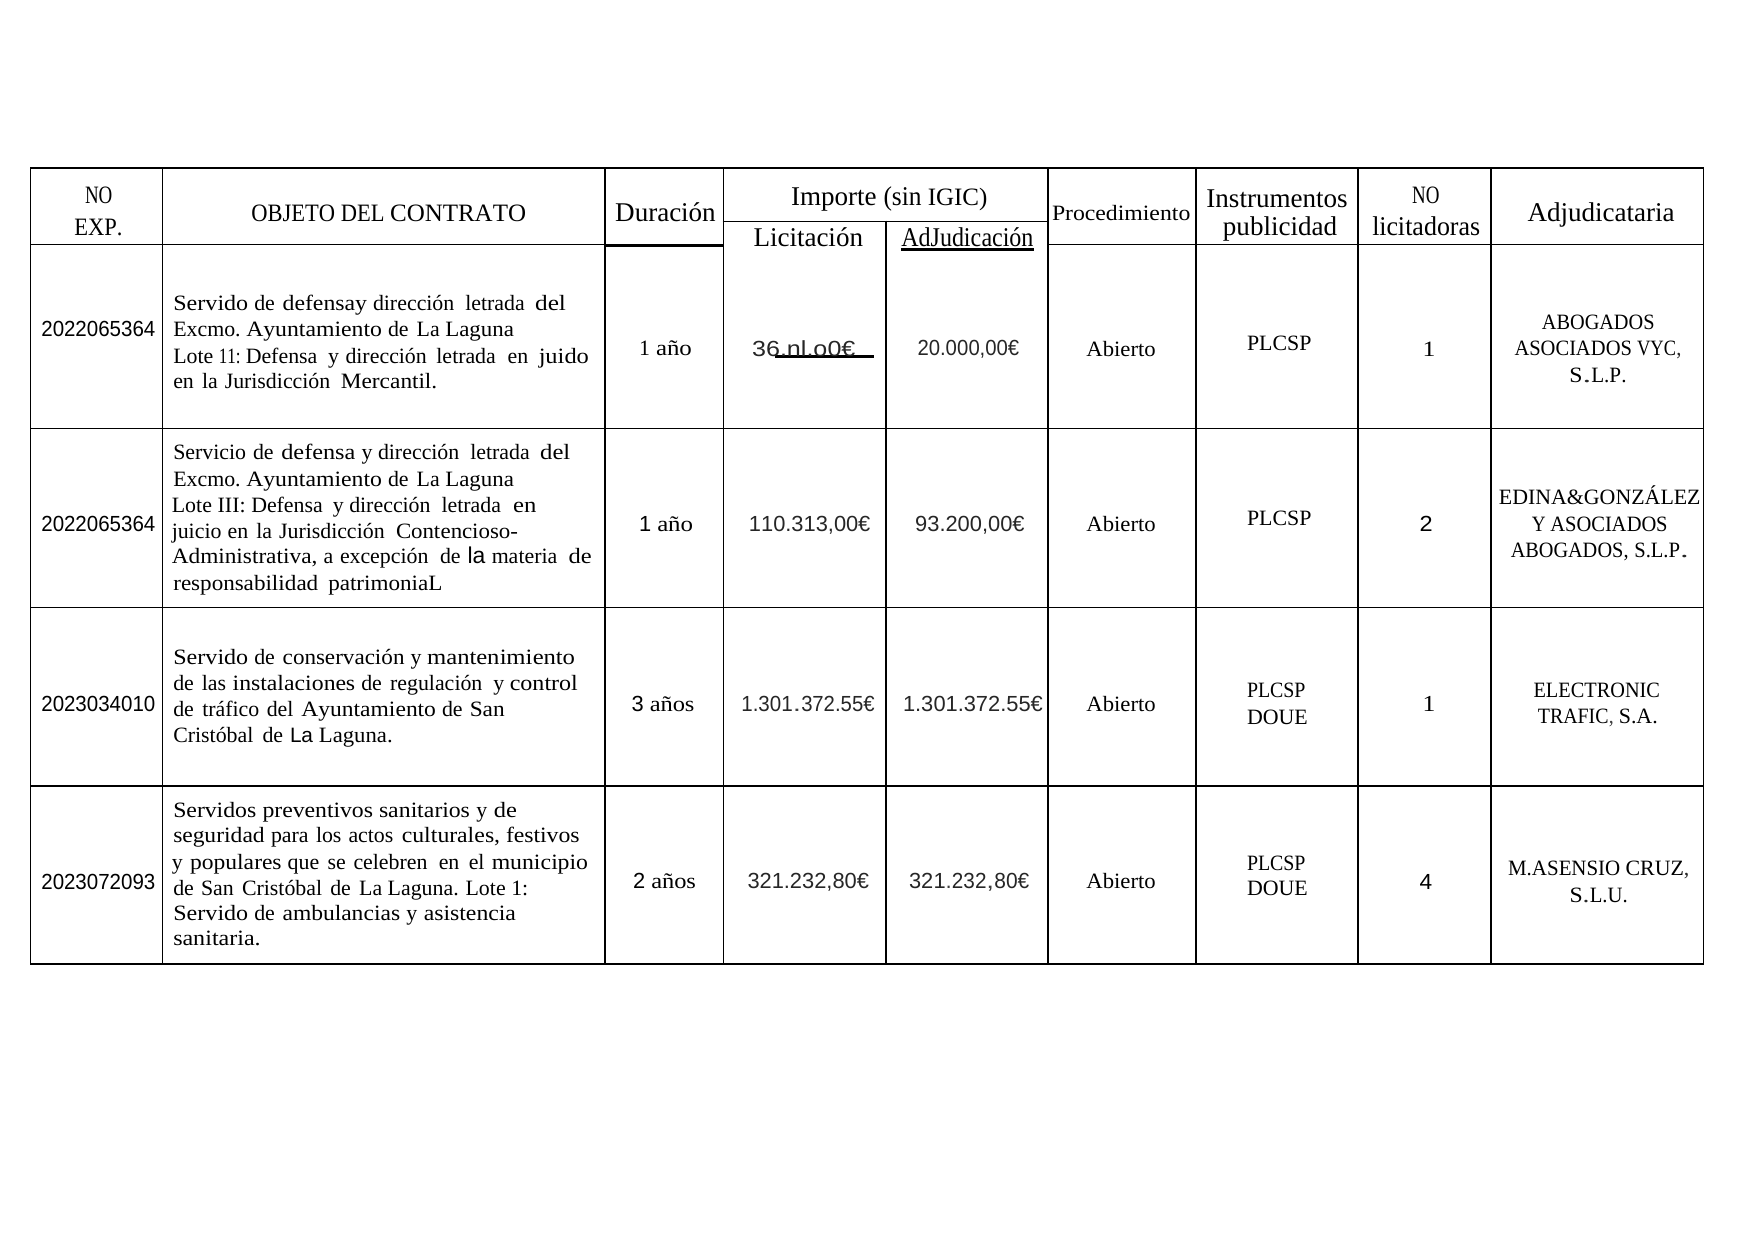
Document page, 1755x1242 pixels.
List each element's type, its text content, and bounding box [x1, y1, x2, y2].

table_cell 2023034010 [31, 608, 162, 785]
table_cell 4 [1359, 787, 1490, 963]
table_cell Licitación 36.nl.o0€ [724, 222, 885, 428]
table_cell Abierto [1049, 787, 1195, 963]
table_header Procedimiento [1049, 169, 1195, 244]
table_cell 2022065364 [31, 245, 162, 428]
table_cell 2023072093 [31, 787, 162, 963]
table_header Adjudicataria [1492, 169, 1703, 244]
table_cell Servidos preventivos sanitarios y de seguridad para los actos culturales, festivos y populares que se celebren en el municipio de San Cristóbal de La Laguna. Lote 1: Servido de ambulancias y asistencia sanitaria. [163, 787, 604, 963]
table_cell 1 año [606, 429, 723, 607]
table_cell EDINA&GONZÁLEZ Y ASOCIADOS ABOGADOS, S.L.P. [1492, 429, 1703, 607]
table_cell 2 [1359, 429, 1490, 607]
table_header NO licitadoras [1359, 169, 1490, 244]
table_cell Servido de conservación y mantenimiento de las instalaciones de regulación y control de tráfico del Ayuntamiento de San Cristóbal de La Laguna. [163, 608, 604, 785]
table_cell 3 años [606, 608, 723, 785]
table_cell AdJudicación 20.000,00€ [887, 222, 1047, 428]
table_cell 321.232,80€ [724, 787, 885, 963]
table_cell Servicio de defensa y dirección letrada del Excmo. Ayuntamiento de La Laguna Lote III: Defensa y dirección letrada en juicio en la Jurisdicción Contencioso- Administrativa, a excepción de la materia de responsabilidad patrimoniaL [163, 429, 604, 607]
table_cell 1.301.372.55€ [724, 608, 885, 785]
table_cell Abierto [1049, 245, 1195, 428]
table_cell 93.200,00€ [887, 429, 1047, 607]
table_cell ELECTRONIC TRAFIC, S.A. [1492, 608, 1703, 785]
table_cell 1 [1359, 245, 1490, 428]
table_cell 321.232,80€ [887, 787, 1047, 963]
table_cell Abierto [1049, 429, 1195, 607]
table_cell 110.313,00€ [724, 429, 885, 607]
table_cell PLCSP DOUE [1197, 787, 1357, 963]
table_header Importe (sin IGIC) [724, 169, 1047, 221]
table_header OBJETO DEL CONTRATO [163, 169, 604, 244]
table_cell 2022065364 [31, 429, 162, 607]
table_cell 1 año [606, 247, 723, 428]
table_cell PLCSP DOUE [1197, 608, 1357, 785]
table_cell M.ASENSIO CRUZ, S.L.U. [1492, 787, 1703, 963]
table_cell 1 [1359, 608, 1490, 785]
table_cell PLCSP [1197, 429, 1357, 607]
table_header Duración [606, 169, 723, 244]
table_header NO EXP. [31, 169, 162, 244]
table_cell PLCSP [1197, 245, 1357, 428]
table_header Instrumentos publicidad [1197, 169, 1357, 244]
table_cell ABOGADOS ASOCIADOS VYC, S.L.P. [1492, 245, 1703, 428]
table_cell Abierto [1049, 608, 1195, 785]
table_cell 2 años [606, 787, 723, 963]
table_cell Servido de defensay dirección letrada del Excmo. Ayuntamiento de La Laguna Lote 11: Defensa y dirección letrada en juido en la Jurisdicción Mercantil. [163, 245, 604, 428]
table_cell 1.301.372.55€ [887, 608, 1047, 785]
